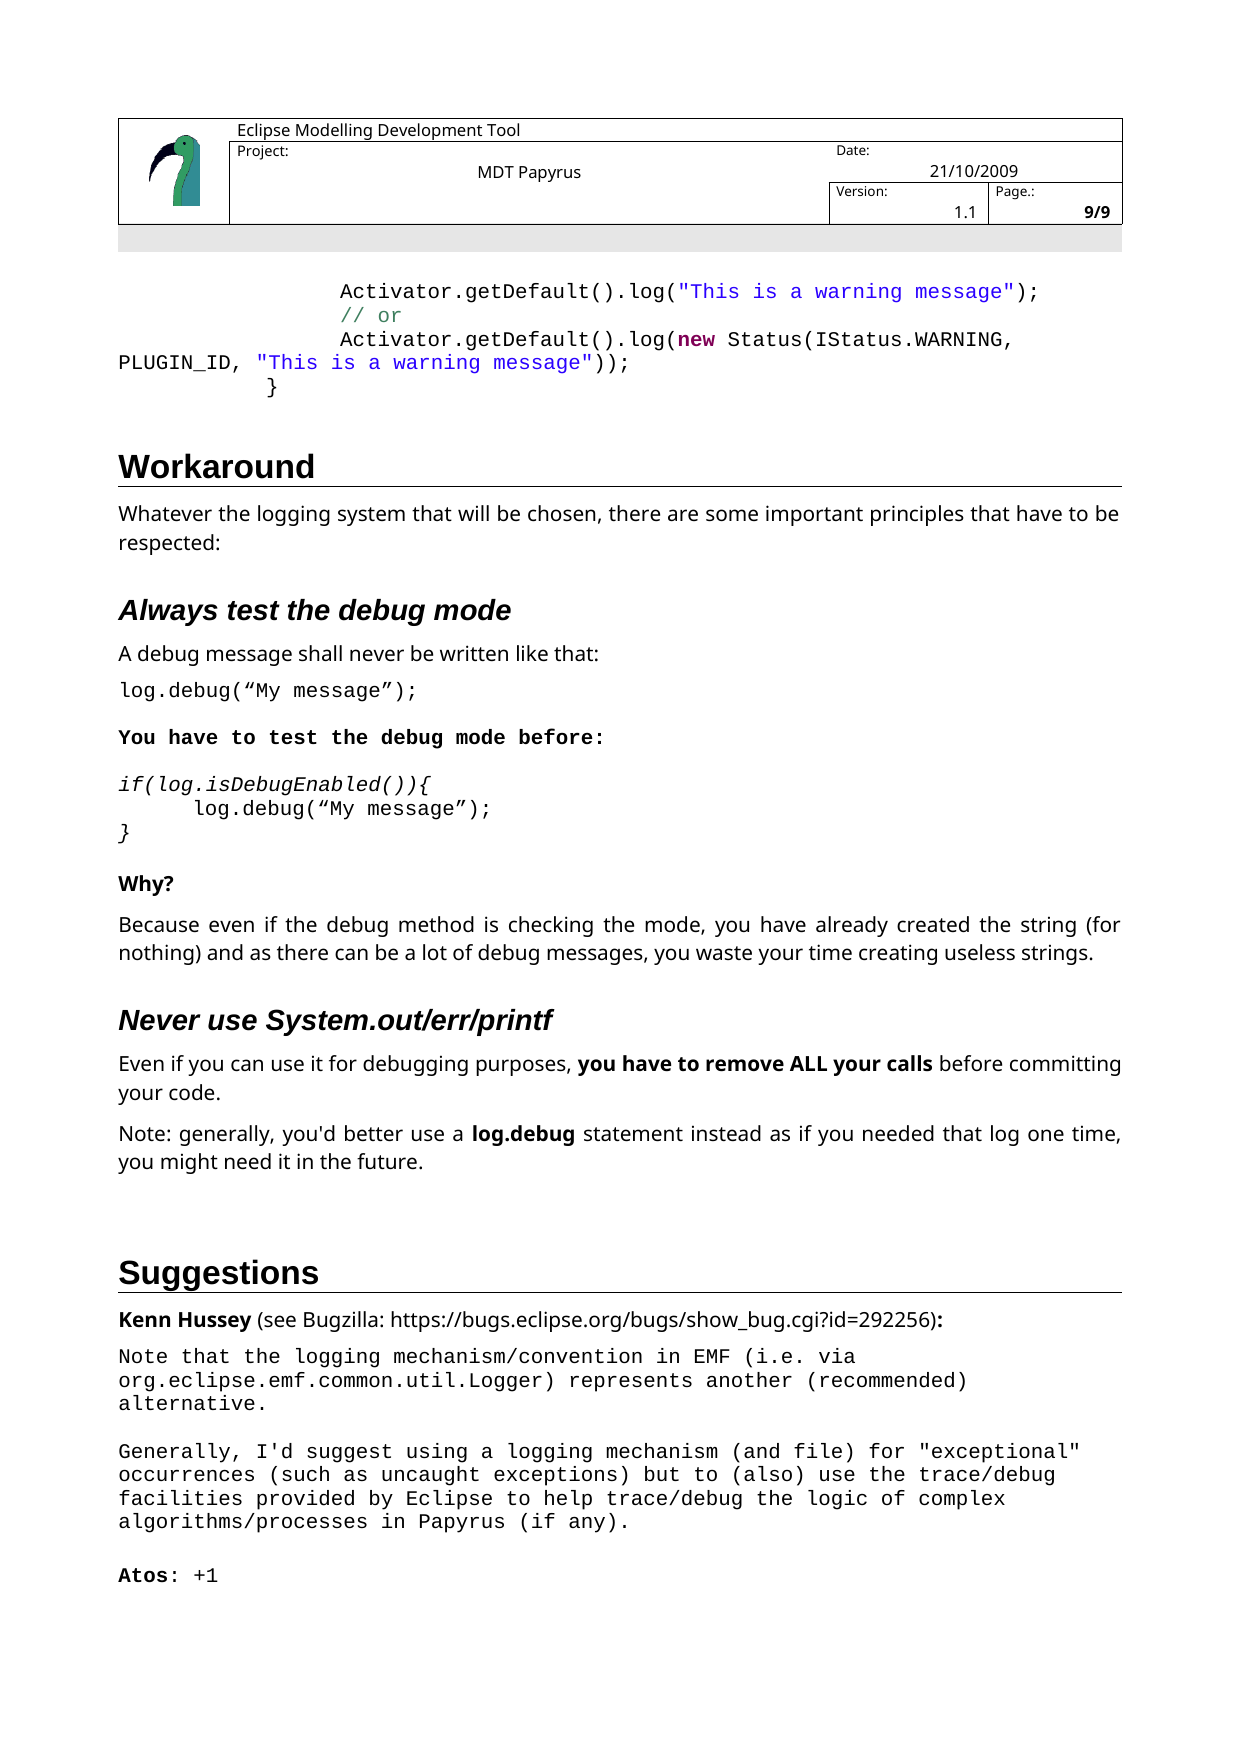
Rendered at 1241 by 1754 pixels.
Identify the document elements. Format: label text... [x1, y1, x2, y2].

subtitle Workaround [118, 448, 1122, 486]
text occurrences (such as uncaught exceptions) but to (also) use the trace/debug [118, 1464, 1122, 1488]
text algorithms/processes in Papyrus (if any). [118, 1512, 1122, 1535]
text if(log.isDebugEnabled()){ [118, 774, 1122, 798]
subtitle Never use System.out/err/printf [118, 1004, 1122, 1037]
text // or [118, 305, 1122, 329]
text Generally, I'd suggest using a logging mechanism (and file) for "exceptional" [118, 1441, 1122, 1464]
text } [118, 376, 1122, 400]
text Note: generally, you'd better use a log.debug statement instead as if you needed that log one time, you might need it in the future. [118, 1119, 1122, 1176]
text Atos: +1 [118, 1565, 1122, 1588]
text } [118, 822, 1122, 845]
text Whatever the logging system that will be chosen, there are some important principles that have to be respected: [118, 499, 1122, 556]
text Note that the logging mechanism/convention in EMF (i.e. via [118, 1346, 1122, 1370]
text log.debug(“My message”); [118, 798, 1122, 822]
text facilities provided by Eclipse to help trace/debug the logic of complex [118, 1488, 1122, 1512]
text log.debug(“My message”); [118, 680, 1122, 703]
text Why? [118, 869, 1122, 897]
text Even if you can use it for debugging purposes, you have to remove ALL your calls before committing your code. [118, 1049, 1122, 1106]
text Kenn Hussey (see Bugzilla: https://bugs.eclipse.org/bugs/show_bug.cgi?id=292256): [118, 1305, 1122, 1333]
picture [147, 133, 201, 209]
text A debug message shall never be written like that: [118, 639, 1122, 667]
subtitle Suggestions [118, 1254, 1122, 1292]
text Because even if the debug method is checking the mode, you have already created the string (for nothing) and as there can be a lot of debug messages, you waste your time creating useless strings. [118, 910, 1122, 967]
text alternative. [118, 1393, 1122, 1417]
text Activator.getDefault().log("This is a warning message"); [118, 281, 1122, 305]
text Activator.getDefault().log(new Status(IStatus.WARNING, PLUGIN_ID, "This is a warning message")); [118, 329, 1122, 376]
subtitle Always test the debug mode [118, 594, 1122, 626]
text You have to test the debug mode before: [118, 727, 1122, 751]
text org.eclipse.emf.common.util.Logger) represents another (recommended) [118, 1370, 1122, 1393]
